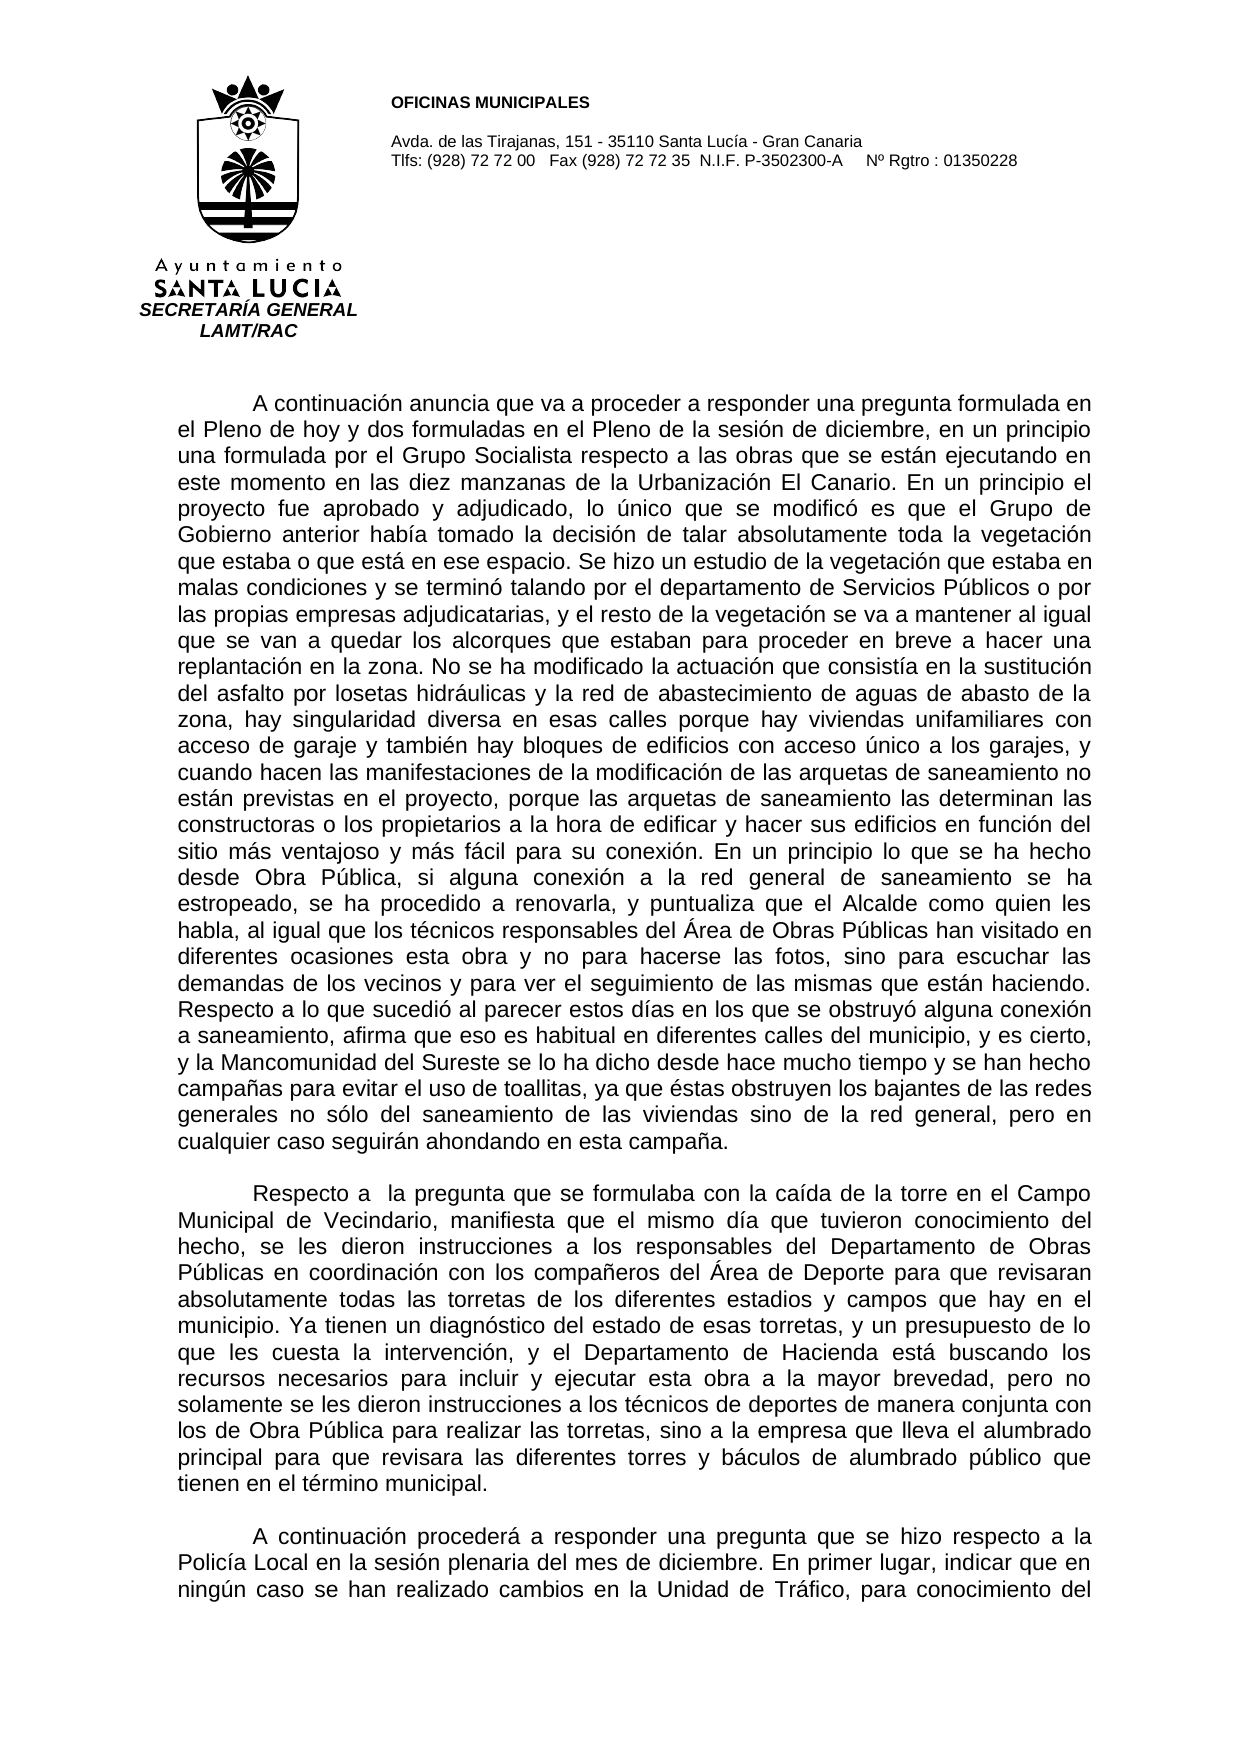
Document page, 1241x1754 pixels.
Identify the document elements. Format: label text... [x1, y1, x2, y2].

text A continuación procederá a responder una pregunta que se hizo respecto a la Policía Local en la sesión plenaria del mes de diciembre. En primer lugar, indicar que en ningún caso se han realizado cambios en la Unidad de Tráfico, para conocimiento del [177, 1523, 1092, 1602]
text Respecto a la pregunta que se formulaba con la caída de la torre en el Campo Municipal de Vecindario, manifiesta que el mismo día que tuvieron conocimiento del hecho, se les dieron instrucciones a los responsables del Departamento de Obras Públicas en coordinación con los compañeros del Área de Deporte para que revisaran absolutamente todas las torretas de los diferentes estadios y campos que hay en el municipio. Ya tienen un diagnóstico del estado de esas torretas, y un presupuesto de lo que les cuesta la intervención, y el Departamento de Hacienda está buscando los recursos necesarios para incluir y ejecutar esta obra a la mayor brevedad, pero no solamente se les dieron instrucciones a los técnicos de deportes de manera conjunta con los de Obra Pública para realizar las torretas, sino a la empresa que lleva el alumbrado principal para que revisara las diferentes torres y báculos de alumbrado público que tienen en el término municipal. [177, 1180, 1092, 1497]
text A continuación anuncia que va a proceder a responder una pregunta formulada en el Pleno de hoy y dos formuladas en el Pleno de la sesión de diciembre, en un principio una formulada por el Grupo Socialista respecto a las obras que se están ejecutando en este momento en las diez manzanas de la Urbanización El Canario. En un principio el proyecto fue aprobado y adjudicado, lo único que se modificó es que el Grupo de Gobierno anterior había tomado la decisión de talar absolutamente toda la vegetación que estaba o que está en ese espacio. Se hizo un estudio de la vegetación que estaba en malas condiciones y se terminó talando por el departamento de Servicios Públicos o por las propias empresas adjudicatarias, y el resto de la vegetación se va a mantener al igual que se van a quedar los alcorques que estaban para proceder en breve a hacer una replantación en la zona. No se ha modificado la actuación que consistía en la sustitución del asfalto por losetas hidráulicas y la red de abastecimiento de aguas de abasto de la zona, hay singularidad diversa en esas calles porque hay viviendas unifamiliares con acceso de garaje y también hay bloques de edificios con acceso único a los garajes, y cuando hacen las manifestaciones de la modificación de las arquetas de saneamiento no están previstas en el proyecto, porque las arquetas de saneamiento las determinan las constructoras o los propietarios a la hora de edificar y hacer sus edificios en función del sitio más ventajoso y más fácil para su conexión. En un principio lo que se ha hecho desde Obra Pública, si alguna conexión a la red general de saneamiento se ha estropeado, se ha procedido a renovarla, y puntualiza que el Alcalde como quien les habla, al igual que los técnicos responsables del Área de Obras Públicas han visitado en diferentes ocasiones esta obra y no para hacerse las fotos, sino para escuchar las demandas de los vecinos y para ver el seguimiento de las mismas que están haciendo. Respecto a lo que sucedió al parecer estos días en los que se obstruyó alguna conexión a saneamiento, afirma que eso es habitual en diferentes calles del municipio, y es cierto, y la Mancomunidad del Sureste se lo ha dicho desde hace mucho tiempo y se han hecho campañas para evitar el uso de toallitas, ya que éstas obstruyen los bajantes de las redes generales no sólo del saneamiento de las viviendas sino de la red general, pero en cualquier caso seguirán ahondando en esta campaña. [177, 390, 1092, 1154]
